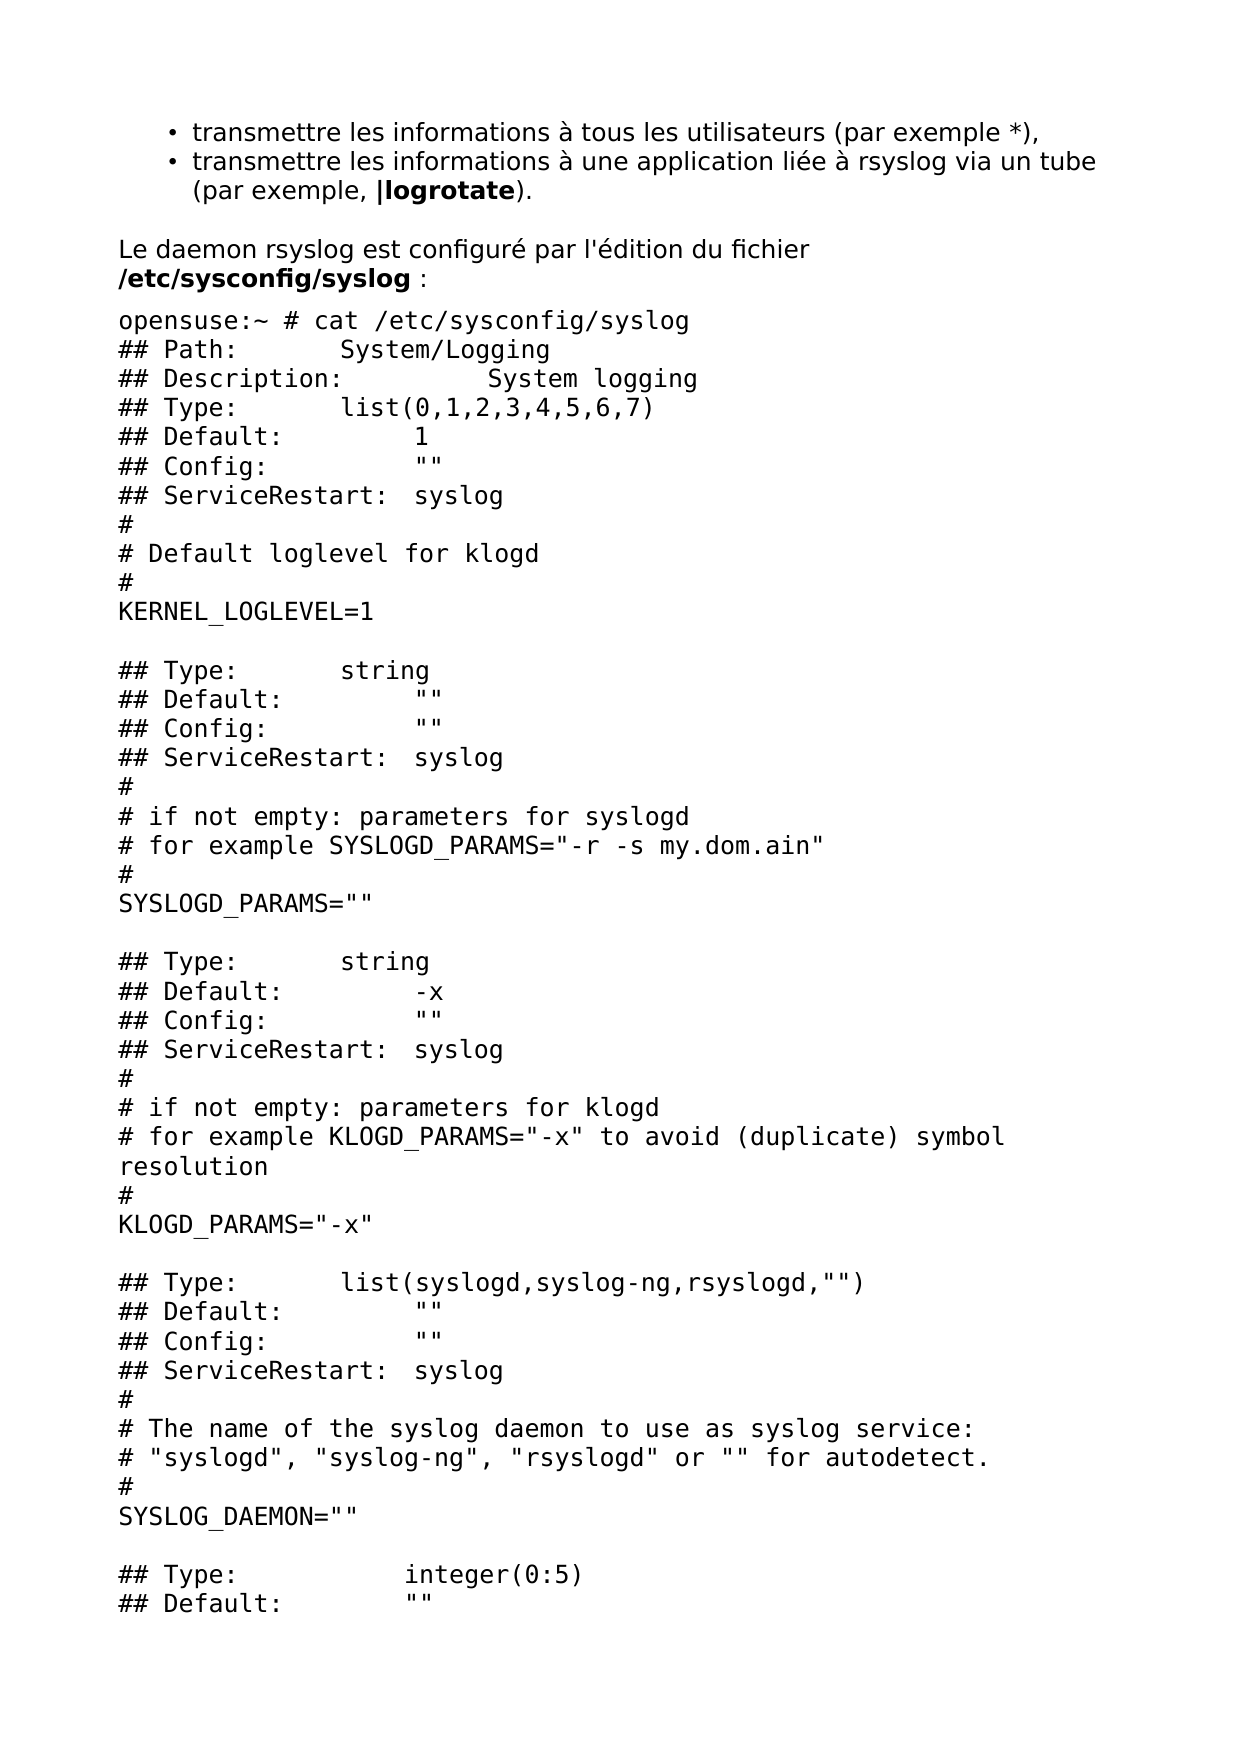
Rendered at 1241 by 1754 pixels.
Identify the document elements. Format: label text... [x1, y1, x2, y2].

list transmettre les informations à une application liée à rsyslog via un tube (par exemple, |logrotate). [177, 147, 1122, 206]
text opensuse:~ # cat /etc/sysconfig/syslog ## Path: System/Logging ## Description: System logging ## Type: list(0,1,2,3,4,5,6,7) ## Default: 1 ## Config: "" ## ServiceRestart: syslog # # Default loglevel for klogd # KERNEL_LOGLEVEL=1 ## Type: string ## Default: "" ## Config: "" ## ServiceRestart: syslog # # if not empty: parameters for syslogd # for example SYSLOGD_PARAMS="-r -s my.dom.ain" # SYSLOGD_PARAMS="" ## Type: string ## Default: -x ## Config: "" ## ServiceRestart: syslog # # if not empty: parameters for klogd # for example KLOGD_PARAMS="-x" to avoid (duplicate) symbol resolution # KLOGD_PARAMS="-x" ## Type: list(syslogd,syslog-ng,rsyslogd,"") ## Default: "" ## Config: "" ## ServiceRestart: syslog # # The name of the syslog daemon to use as syslog service: # "syslogd", "syslog-ng", "rsyslogd" or "" for autodetect. # SYSLOG_DAEMON="" ## Type: integer(0:5) ## Default: "" [118, 306, 1122, 1618]
list transmettre les informations à tous les utilisateurs (par exemple *), [177, 118, 1122, 147]
text Le daemon rsyslog est configuré par l'édition du fichier /etc/sysconfig/syslog : [118, 235, 1122, 293]
